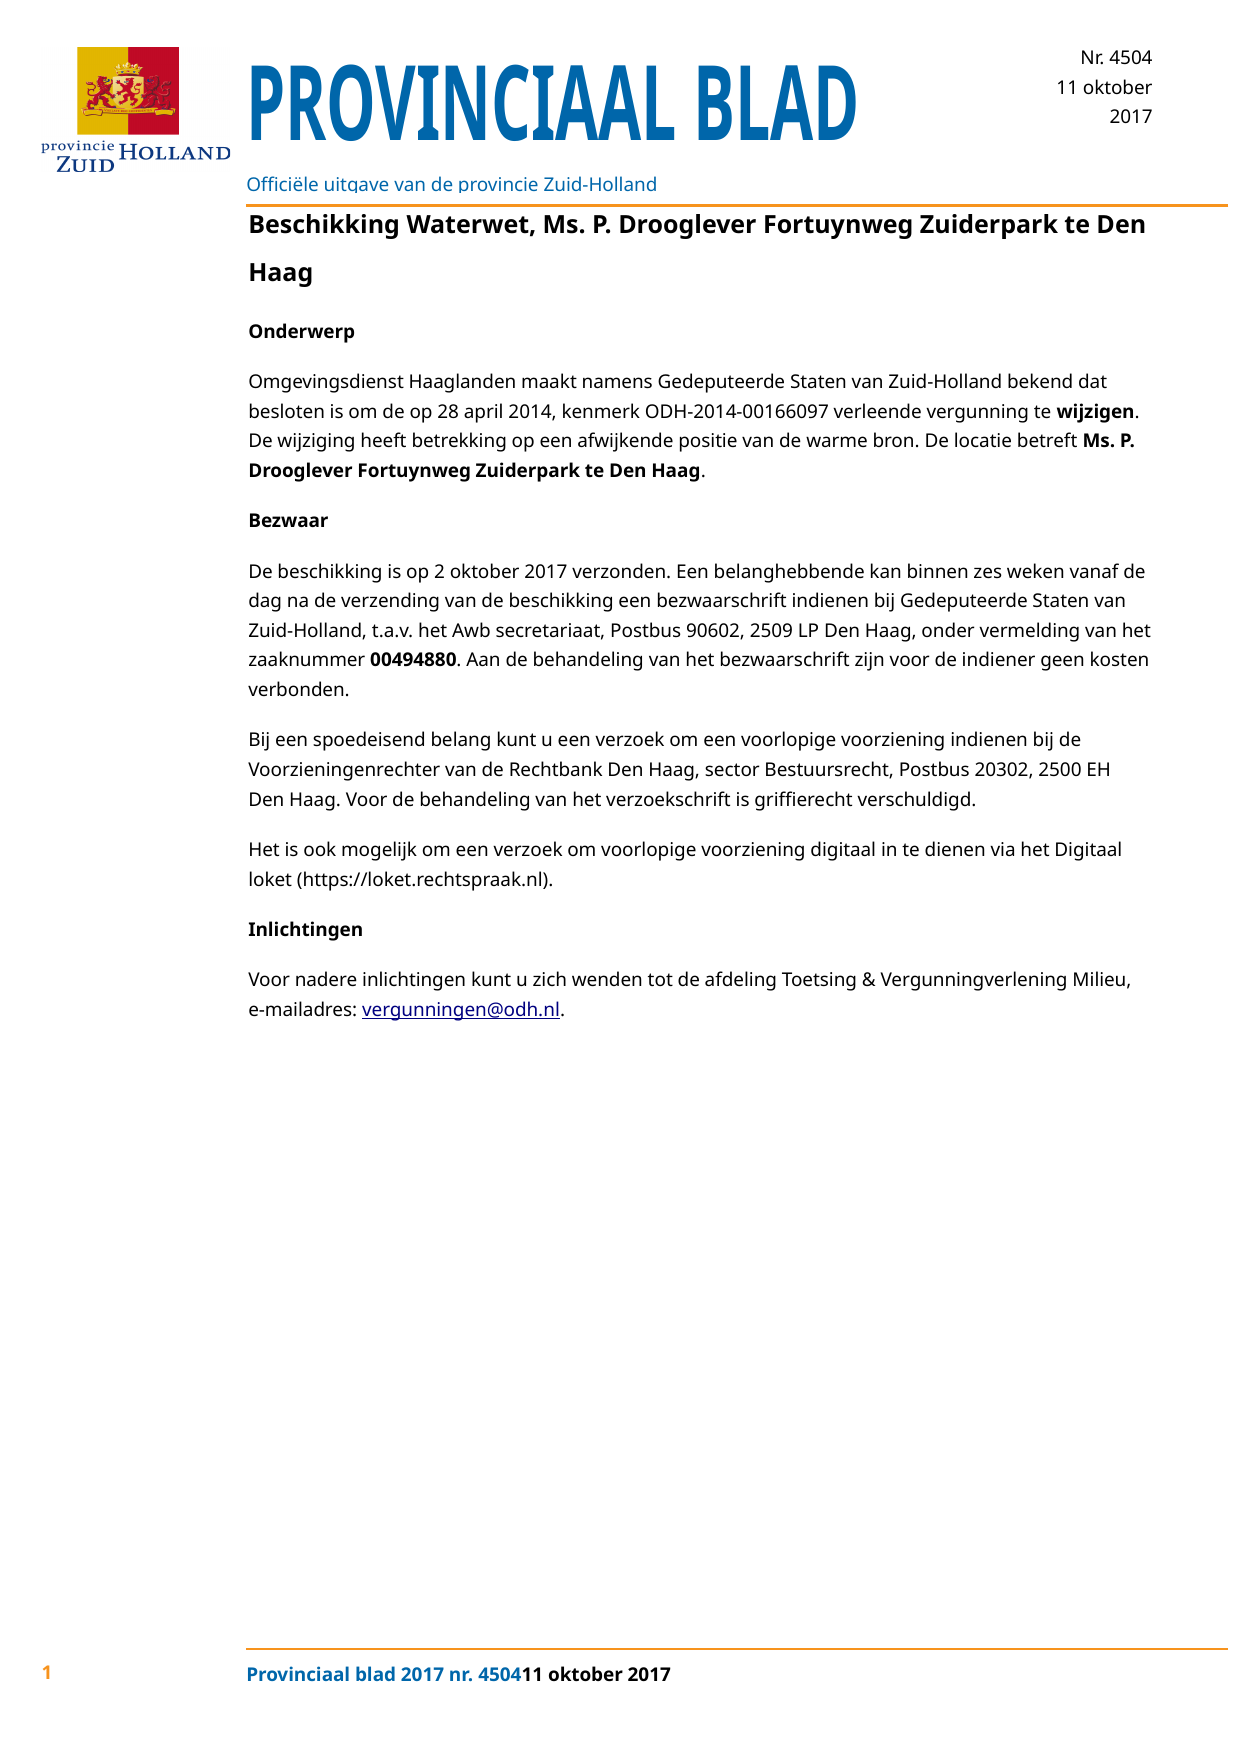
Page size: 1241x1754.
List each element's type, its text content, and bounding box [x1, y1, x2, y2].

text Het is ook mogelijk om een verzoek om voorlopige voorziening digitaal in te dienen via het Digitaal loket (https://loket.rechtspraak.nl). [248, 836, 1152, 892]
text Beschikking Waterwet, Ms. P. Drooglever Fortuynweg Zuiderpark te Den Haag [248, 207, 1152, 288]
text Voor nadere inlichtingen kunt u zich wenden tot de afdeling Toetsing & Vergunningverlening Milieu, e-mailadres: vergunningen@odh.nl. [248, 967, 1152, 1022]
text Omgevingsdienst Haaglanden maakt namens Gedeputeerde Staten van Zuid-Holland bekend dat besloten is om de op 28 april 2014, kenmerk ODH-2014-00166097 verleende vergunning te wijzigen. De wijziging heeft betrekking op een afwijkende positie van de warme bron. De locatie betreft Ms. P. Drooglever Fortuynweg Zuiderpark te Den Haag. [248, 368, 1152, 483]
text Inlichtingen [248, 916, 1152, 942]
text De beschikking is op 2 oktober 2017 verzonden. Een belanghebbende kan binnen zes weken vanaf de dag na de verzending van de beschikking een bezwaarschrift indienen bij Gedeputeerde Staten van Zuid-Holland, t.a.v. het Awb secretariaat, Postbus 90602, 2509 LP Den Haag, onder vermelding van het zaaknummer 00494880. Aan de behandeling van het bezwaarschrift zijn voor de indiener geen kosten verbonden. [248, 558, 1152, 702]
picture [41, 47, 231, 172]
text Bij een spoedeisend belang kunt u een verzoek om een voorlopige voorziening indienen bij de Voorzieningenrechter van de Rechtbank Den Haag, sector Bestuursrecht, Postbus 20302, 2500 EH Den Haag. Voor de behandeling van het verzoekschrift is griffierecht verschuldigd. [248, 727, 1152, 812]
text Bezwaar [248, 507, 1152, 533]
text Onderwerp [248, 318, 1152, 344]
